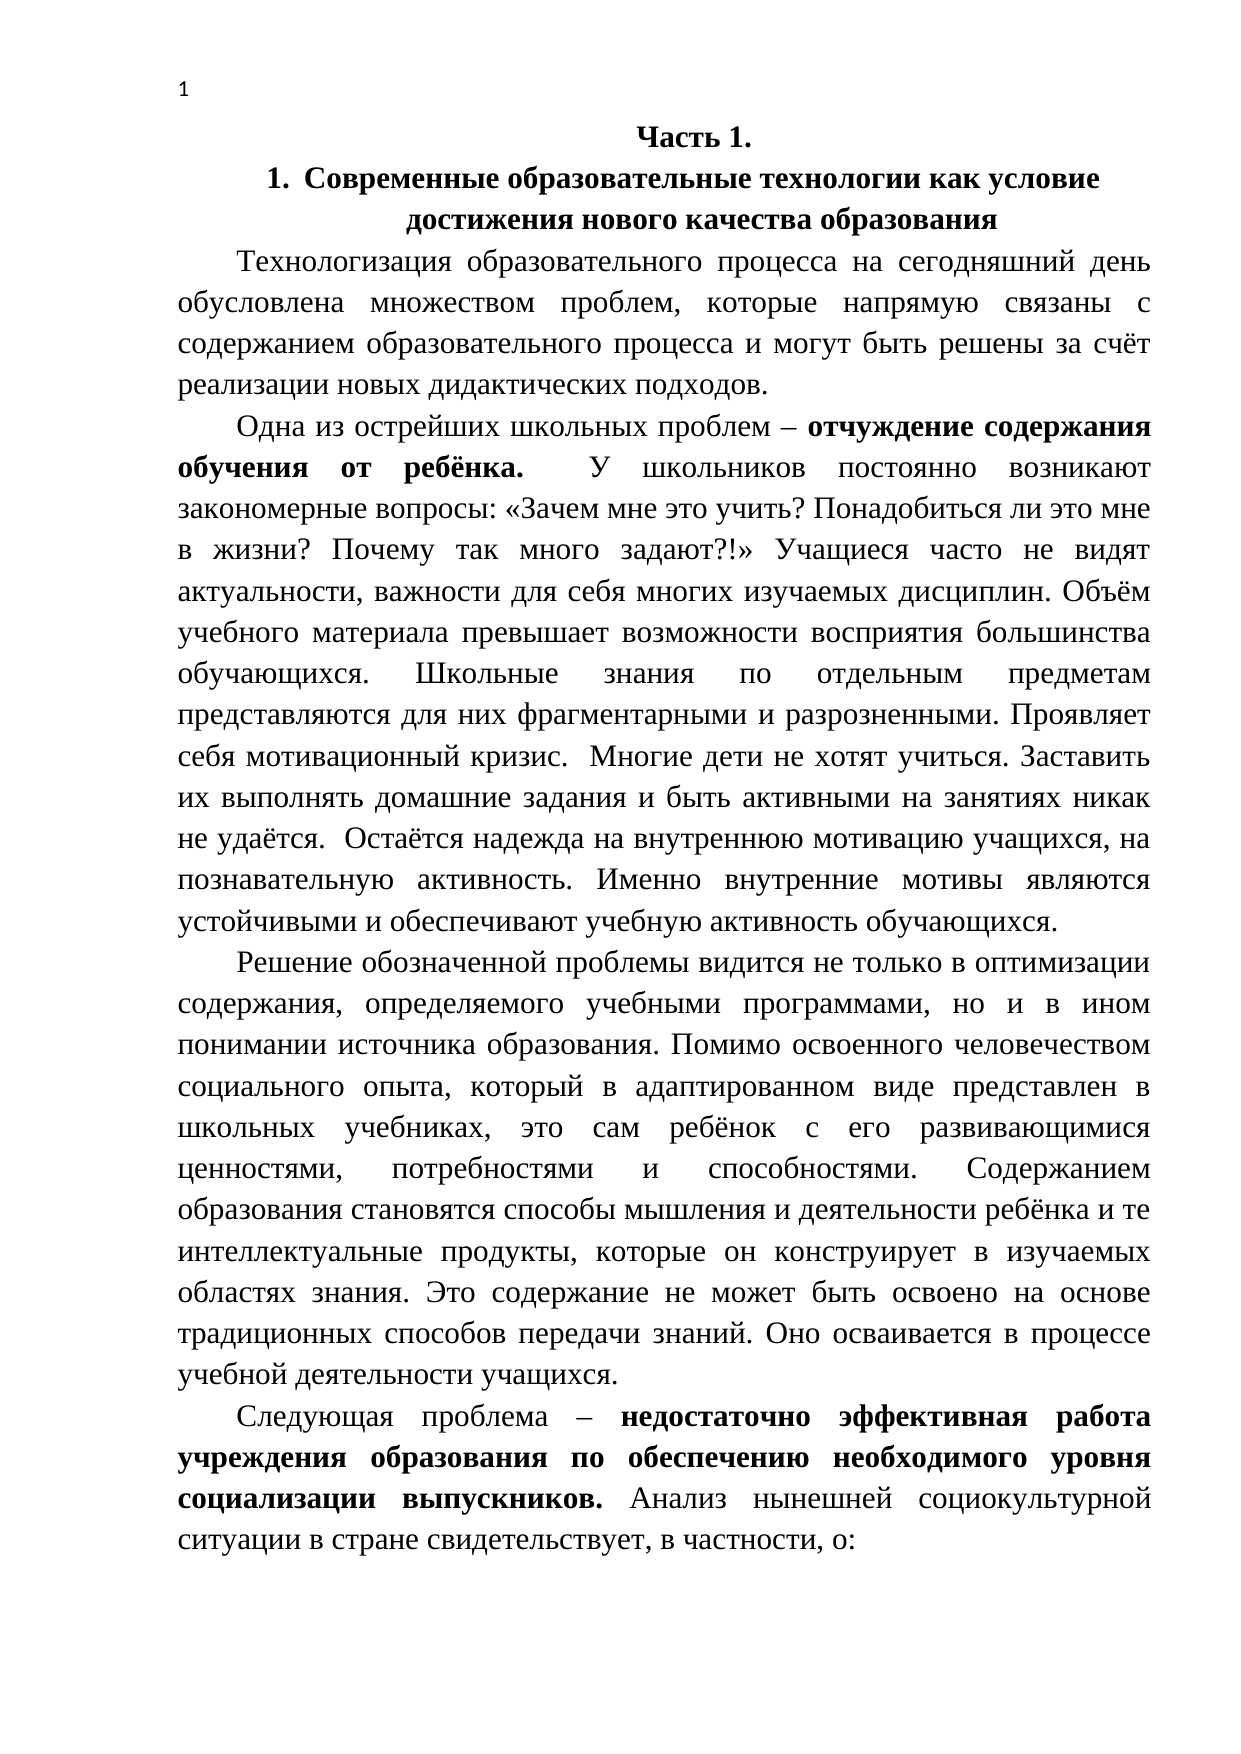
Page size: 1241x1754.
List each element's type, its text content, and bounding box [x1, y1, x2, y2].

text Решение обозначенной проблемы видится не только в оптимизации содержания, определяемого учебными программами, но и в ином понимании источника образования. Помимо освоенного человечеством социального опыта, который в адаптированном виде представлен в школьных учебниках, это сам ребёнок с его развивающимися ценностями, потребностями и способностями. Содержанием образования становятся способы мышления и деятельности ребёнка и те интеллектуальные продукты, которые он конструирует в изучаемых областях знания. Это содержание не может быть освоено на основе традиционных способов передачи знаний. Оно осваивается в процессе учебной деятельности учащихся. [177, 943, 1152, 1392]
text Одна из острейших школьных проблем – отчуждение содержания обучения от ребёнка. У школьников постоянно возникают закономерные вопросы: «Зачем мне это учить? Понадобиться ли это мне в жизни? Почему так много задают?!» Учащиеся часто не видят актуальности, важности для себя многих изучаемых дисциплин. Объём учебного материала превышает возможности восприятия большинства обучающихся. Школьные знания по отдельным предметам представляются для них фрагментарными и разрозненными. Проявляет себя мотивационный кризис. Многие дети не хотят учиться. Заставить их выполнять домашние задания и быть активными на занятиях никак не удаётся. Остаётся надежда на внутреннюю мотивацию учащихся, на познавательную активность. Именно внутренние мотивы являются устойчивыми и обеспечивают учебную активность обучающихся. [177, 407, 1152, 938]
text Часть 1. [177, 118, 1152, 154]
list Современные образовательные технологии как условие достижения нового качества образования [215, 159, 1152, 237]
text Технологизация образовательного процесса на сегодняшний день обусловлена множеством проблем, которые напрямую связаны с содержанием образовательного процесса и могут быть решены за счёт реализации новых дидактических подходов. [177, 242, 1152, 402]
text Следующая проблема – недостаточно эффективная работа учреждения образования по обеспечению необходимого уровня социализации выпускников. Анализ нынешней социокультурной ситуации в стране свидетельствует, в частности, о: [177, 1397, 1152, 1557]
